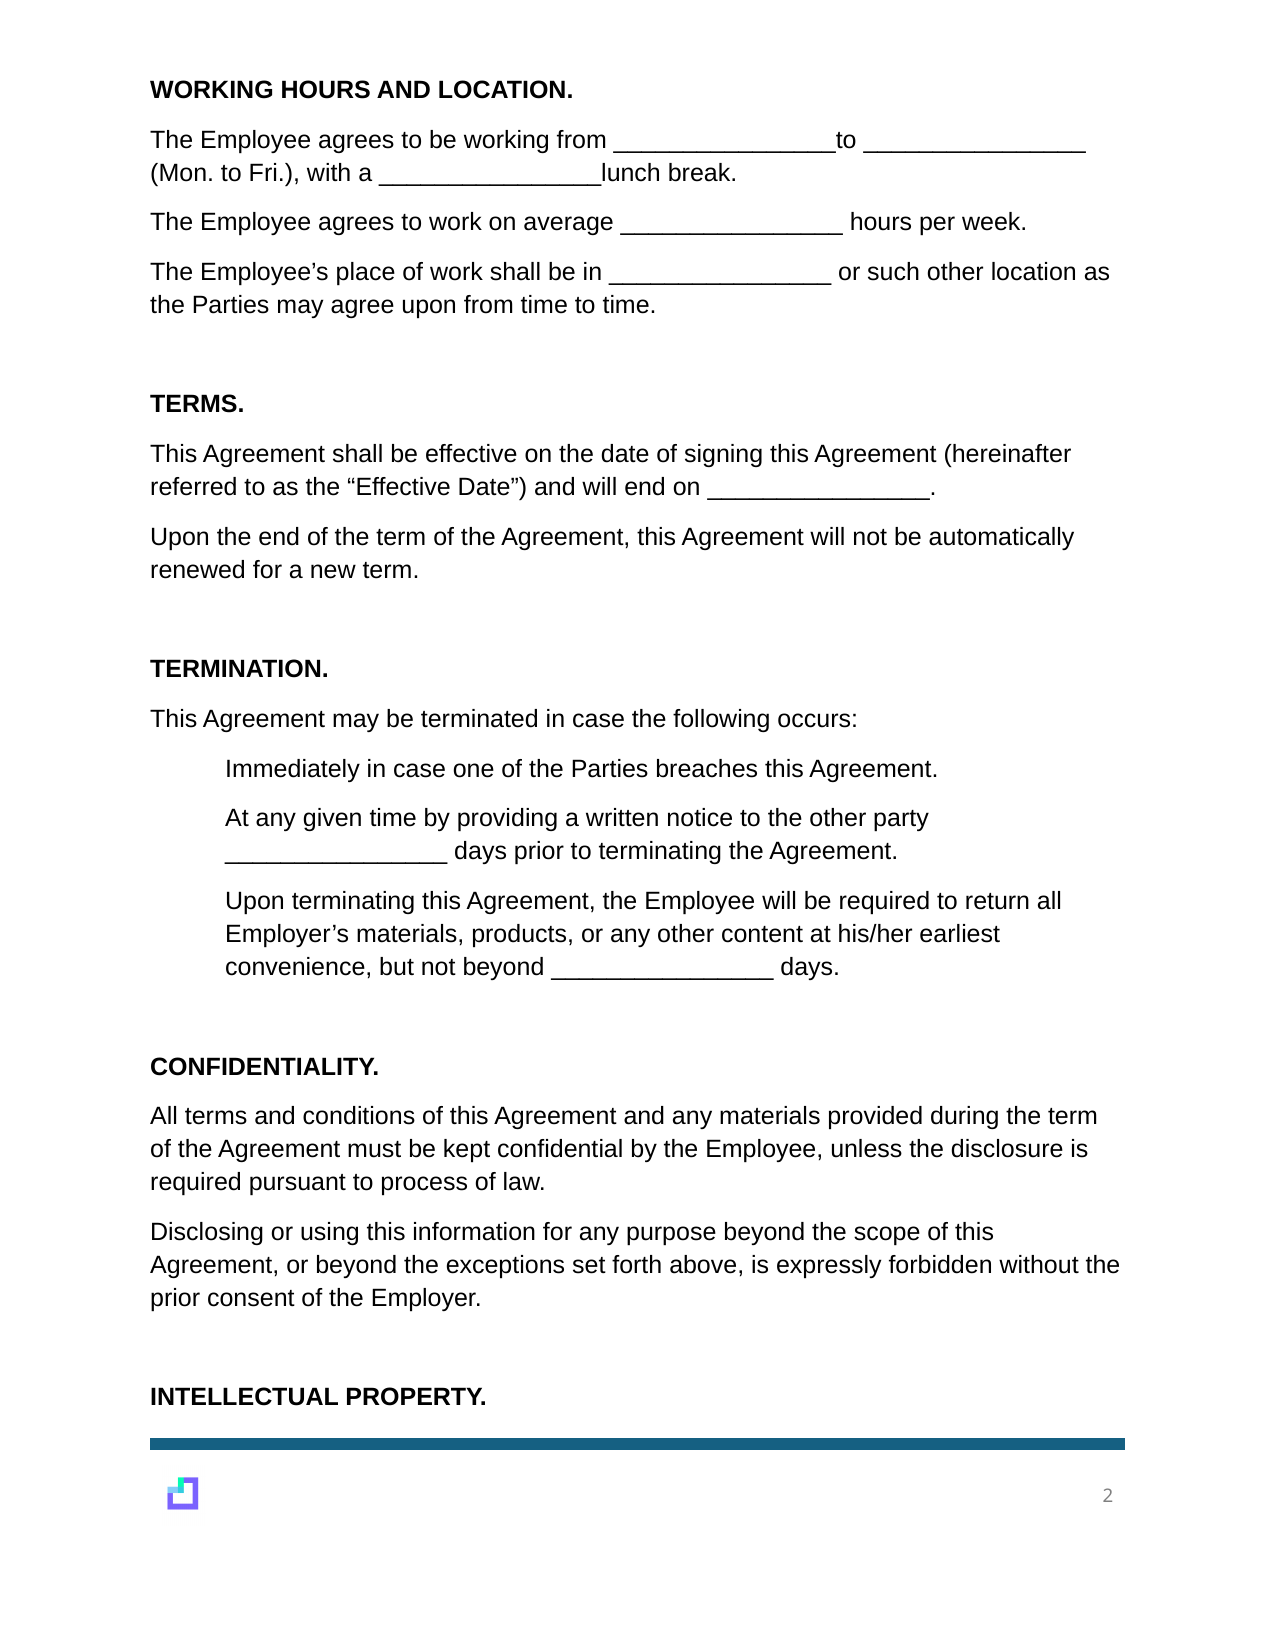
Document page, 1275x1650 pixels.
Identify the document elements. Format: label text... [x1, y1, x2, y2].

text The Employee agrees to work on average ________________ hours per week. [150, 207, 1125, 236]
text All terms and conditions of this Agreement and any materials provided during the term of the Agreement must be kept confidential by the Employee, unless the disclosure is required pursuant to process of law. [150, 1101, 1125, 1196]
text At any given time by providing a written notice to the other party ________________ days prior to terminating the Agreement. [225, 803, 1125, 865]
text This Agreement shall be effective on the date of signing this Agreement (hereinafter referred to as the “Effective Date”) and will end on ________________. [150, 439, 1125, 501]
text Upon terminating this Agreement, the Employee will be required to return all Employer’s materials, products, or any other content at his/her earliest convenience, but not beyond ________________ days. [225, 886, 1125, 981]
text Upon the end of the term of the Agreement, this Agreement will not be automatically renewed for a new term. [150, 522, 1125, 584]
text TERMS. [150, 389, 1125, 418]
text WORKING HOURS AND LOCATION. [150, 75, 1125, 104]
text Disclosing or using this information for any purpose beyond the scope of this Agreement, or beyond the exceptions set forth above, is expressly forbidden without the prior consent of the Employer. [150, 1217, 1125, 1312]
text CONFIDENTIALITY. [150, 1051, 1125, 1080]
text This Agreement may be terminated in case the following occurs: [150, 704, 1125, 733]
text INTELLECTUAL PROPERTY. [150, 1382, 1125, 1411]
text TERMINATION. [150, 654, 1125, 683]
text Immediately in case one of the Parties breaches this Agreement. [225, 754, 1125, 782]
text The Employee’s place of work shall be in ________________ or such other location as the Parties may agree upon from time to time. [150, 257, 1125, 319]
text The Employee agrees to be working from ________________to ________________ (Mon. to Fri.), with a ________________lunch break. [150, 125, 1125, 186]
